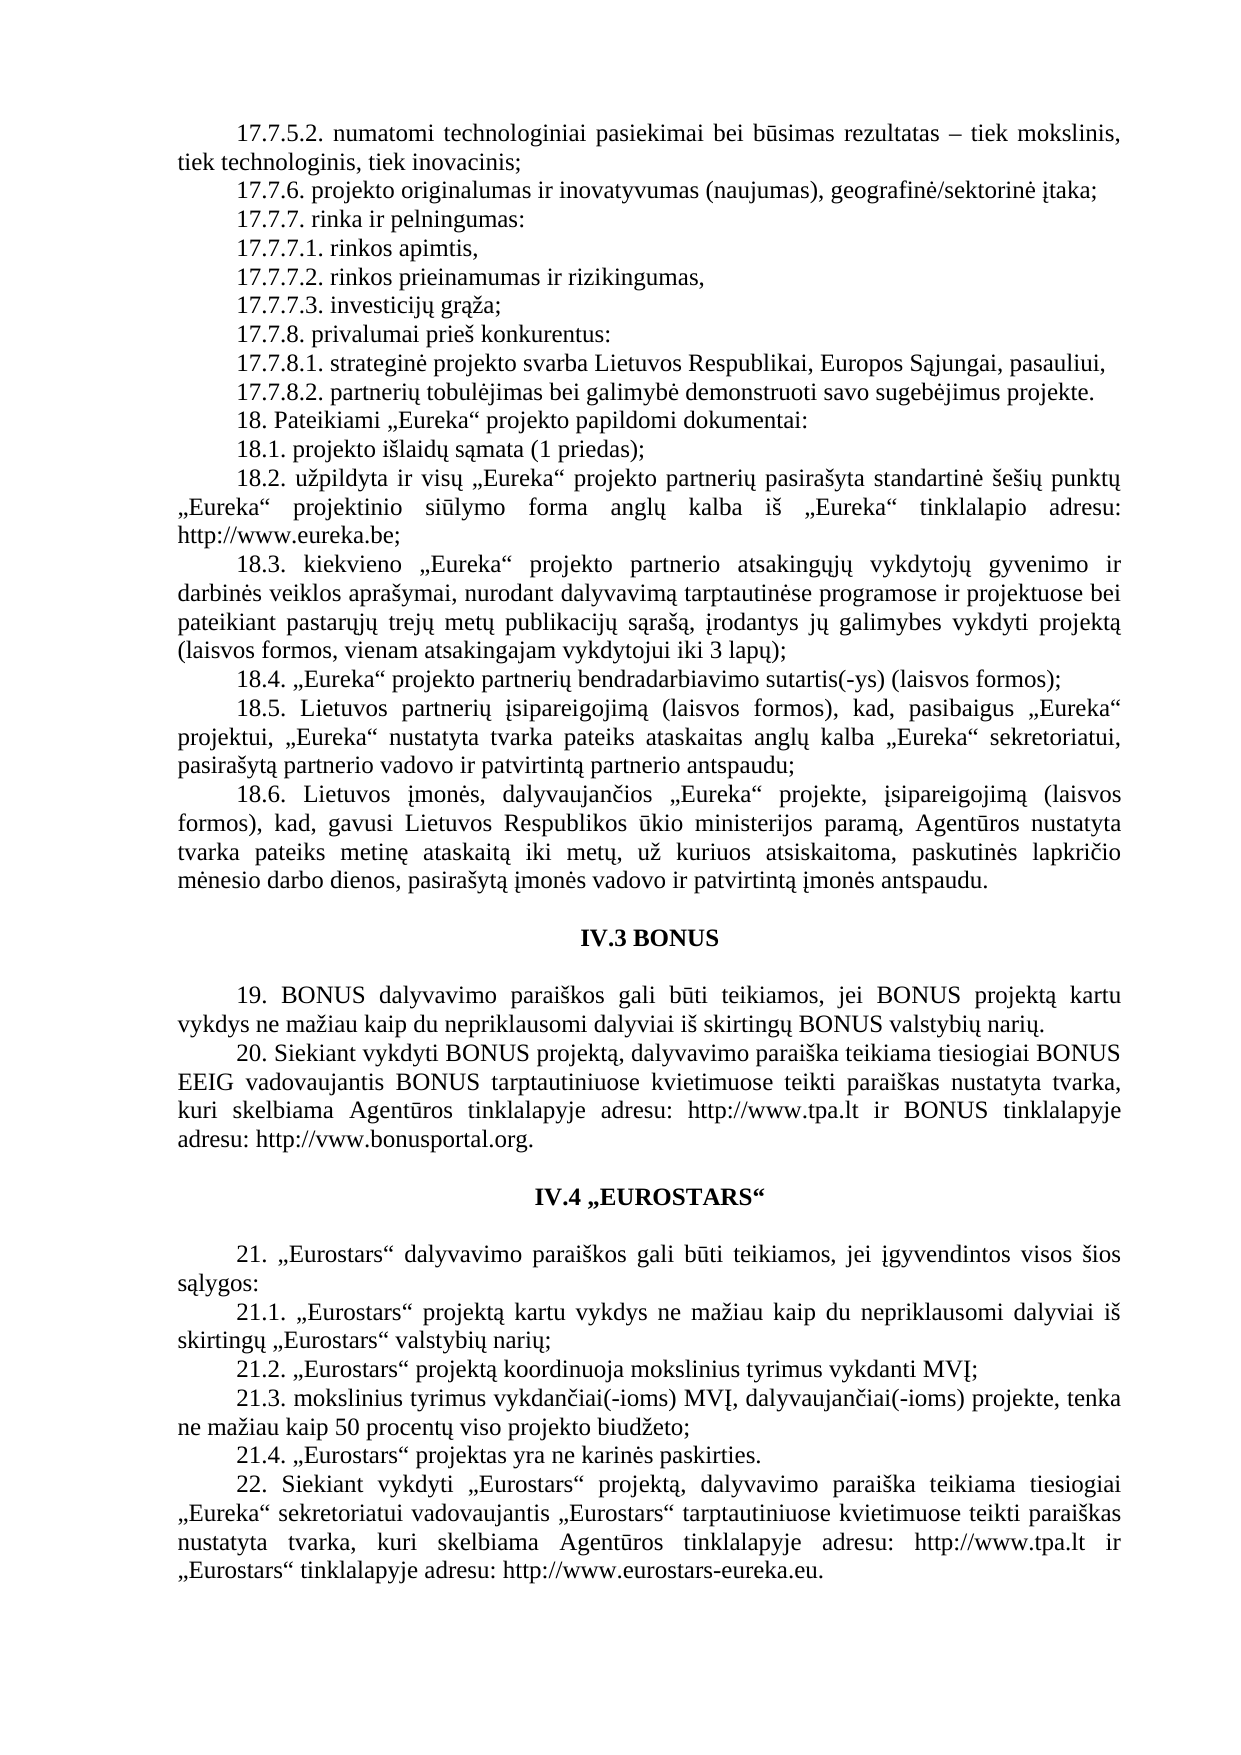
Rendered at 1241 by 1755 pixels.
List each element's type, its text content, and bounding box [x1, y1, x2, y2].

text 18.1. projekto išlaidų sąmata (1 priedas); [177, 434, 1122, 463]
text 18. Pateikiami „Eureka“ projekto papildomi dokumentai: [177, 406, 1122, 434]
text 17.7.7.1. rinkos apimtis, [177, 233, 1122, 262]
text 18.5. Lietuvos partnerių įsipareigojimą (laisvos formos), kad, pasibaigus „Eureka“ projektui, „Eureka“ nustatyta tvarka pateiks ataskaitas anglų kalba „Eureka“ sekretoriatui, pasirašytą partnerio vadovo ir patvirtintą partnerio antspaudu; [177, 693, 1122, 779]
text 21.4. „Eurostars“ projektas yra ne karinės paskirties. [177, 1441, 1122, 1469]
text 20. Siekiant vykdyti BONUS projektą, dalyvavimo paraiška teikiama tiesiogiai BONUS EEIG vadovaujantis BONUS tarptautiniuose kvietimuose teikti paraiškas nustatyta tvarka, kuri skelbiama Agentūros tinklalapyje adresu: http://www.tpa.lt ir BONUS tinklalapyje adresu: http://vww.bonusportal.org. [177, 1038, 1122, 1153]
text 18.3. kiekvieno „Eureka“ projekto partnerio atsakingųjų vykdytojų gyvenimo ir darbinės veiklos aprašymai, nurodant dalyvavimą tarptautinėse programose ir projektuose bei pateikiant pastarųjų trejų metų publikacijų sąrašą, įrodantys jų galimybes vykdyti projektą (laisvos formos, vienam atsakingajam vykdytojui iki 3 lapų); [177, 549, 1122, 664]
text 18.2. užpildyta ir visų „Eureka“ projekto partnerių pasirašyta standartinė šešių punktų „Eureka“ projektinio siūlymo forma anglų kalba iš „Eureka“ tinklalapio adresu: http://www.eureka.be; [177, 463, 1122, 549]
text 17.7.8. privalumai prieš konkurentus: [177, 319, 1122, 348]
text 17.7.7. rinka ir pelningumas: [177, 204, 1122, 233]
text 21.2. „Eurostars“ projektą koordinuoja mokslinius tyrimus vykdanti MVĮ; [177, 1354, 1122, 1383]
text 19. BONUS dalyvavimo paraiškos gali būti teikiamos, jei BONUS projektą kartu vykdys ne mažiau kaip du nepriklausomi dalyviai iš skirtingų BONUS valstybių narių. [177, 981, 1122, 1038]
text 18.6. Lietuvos įmonės, dalyvaujančios „Eureka“ projekte, įsipareigojimą (laisvos formos), kad, gavusi Lietuvos Respublikos ūkio ministerijos paramą, Agentūros nustatyta tvarka pateiks metinę ataskaitą iki metų, už kuriuos atsiskaitoma, paskutinės lapkričio mėnesio darbo dienos, pasirašytą įmonės vadovo ir patvirtintą įmonės antspaudu. [177, 779, 1122, 894]
text 17.7.5.2. numatomi technologiniai pasiekimai bei būsimas rezultatas – tiek mokslinis, tiek technologinis, tiek inovacinis; [177, 118, 1122, 176]
text 17.7.7.3. investicijų grąža; [177, 291, 1122, 319]
text IV.3 BONUS [177, 923, 1122, 952]
text 17.7.6. projekto originalumas ir inovatyvumas (naujumas), geografinė/sektorinė įtaka; [177, 176, 1122, 204]
text 22. Siekiant vykdyti „Eurostars“ projektą, dalyvavimo paraiška teikiama tiesiogiai „Eureka“ sekretoriatui vadovaujantis „Eurostars“ tarptautiniuose kvietimuose teikti paraiškas nustatyta tvarka, kuri skelbiama Agentūros tinklalapyje adresu: http://www.tpa.lt ir „Eurostars“ tinklalapyje adresu: http://www.eurostars-eureka.eu. [177, 1469, 1122, 1584]
text 17.7.8.2. partnerių tobulėjimas bei galimybė demonstruoti savo sugebėjimus projekte. [177, 377, 1122, 406]
text 17.7.7.2. rinkos prieinamumas ir rizikingumas, [177, 262, 1122, 291]
text 17.7.8.1. strateginė projekto svarba Lietuvos Respublikai, Europos Sąjungai, pasauliui, [177, 348, 1122, 377]
text 18.4. „Eureka“ projekto partnerių bendradarbiavimo sutartis(-ys) (laisvos formos); [177, 664, 1122, 693]
text 21.3. mokslinius tyrimus vykdančiai(-ioms) MVĮ, dalyvaujančiai(-ioms) projekte, tenka ne mažiau kaip 50 procentų viso projekto biudžeto; [177, 1383, 1122, 1441]
text IV.4 „EUROSTARS“ [177, 1182, 1122, 1211]
text 21. „Eurostars“ dalyvavimo paraiškos gali būti teikiamos, jei įgyvendintos visos šios sąlygos: [177, 1239, 1122, 1297]
text 21.1. „Eurostars“ projektą kartu vykdys ne mažiau kaip du nepriklausomi dalyviai iš skirtingų „Eurostars“ valstybių narių; [177, 1297, 1122, 1354]
